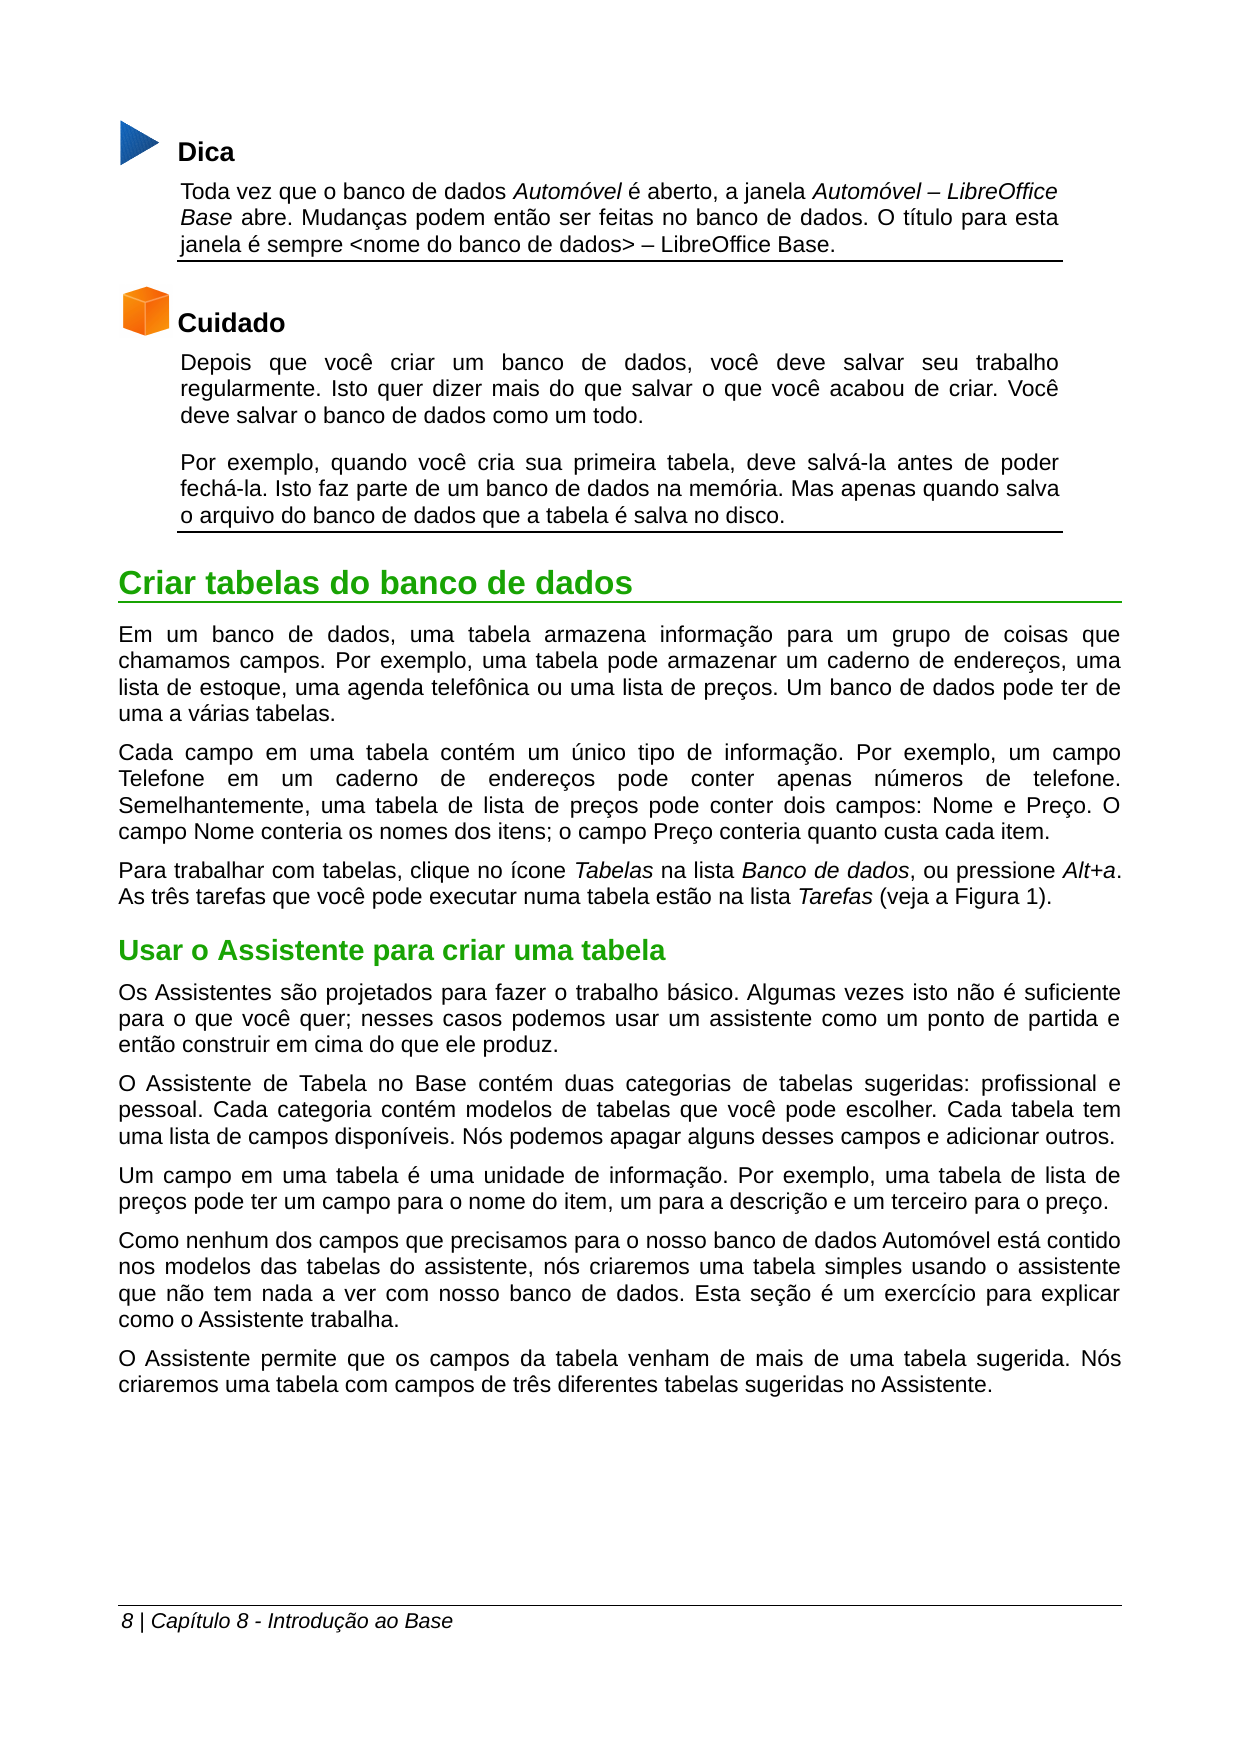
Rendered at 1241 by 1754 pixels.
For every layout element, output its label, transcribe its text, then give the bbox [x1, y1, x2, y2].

text Cada campo em uma tabela contém um único tipo de informação. Por exemplo, um campo Telefone em um caderno de endereços pode conter apenas números de telefone. Semelhantemente, uma tabela de lista de preços pode conter dois campos: Nome e Preço. O campo Nome conteria os nomes dos itens; o campo Preço conteria quanto custa cada item. [118, 739, 1122, 844]
subtitle Usar o Assistente para criar uma tabela [118, 933, 1122, 967]
text Depois que você criar um banco de dados, você deve salvar seu trabalho regularmente. Isto quer dizer mais do que salvar o que você acabou de criar. Você deve salvar o banco de dados como um todo. [177, 346, 1063, 428]
text O Assistente de Tabela no Base contém duas categorias de tabelas sugeridas: profissional e pessoal. Cada categoria contém modelos de tabelas que você pode escolher. Cada tabela tem uma lista de campos disponíveis. Nós podemos apagar alguns desses campos e adicionar outros. [118, 1070, 1122, 1149]
text Para trabalhar com tabelas, clique no ícone Tabelas na lista Banco de dados, ou pressione Alt+a. As três tarefas que você pode executar numa tabela estão na lista Tarefas (veja a Figura 1). [118, 857, 1122, 909]
text O Assistente permite que os campos da tabela venham de mais de uma tabela sugerida. Nós criaremos uma tabela com campos de três diferentes tabelas sugeridas no Assistente. [118, 1345, 1122, 1397]
subtitle Dica [118, 118, 1122, 167]
text Como nenhum dos campos que precisamos para o nosso banco de dados Automóvel está contido nos modelos das tabelas do assistente, nós criaremos uma tabela simples usando o assistente que não tem nada a ver com nosso banco de dados. Esta seção é um exercício para explicar como o Assistente trabalha. [118, 1227, 1122, 1332]
text Por exemplo, quando você cria sua primeira tabela, deve salvá-la antes de poder fechá-la. Isto faz parte de um banco de dados na memória. Mas apenas quando salva o arquivo do banco de dados que a tabela é salva no disco. [177, 446, 1063, 531]
text Toda vez que o banco de dados Automóvel é aberto, a janela Automóvel – LibreOffice Base abre. Mudanças podem então ser feitas no banco de dados. O título para esta janela é sempre <nome do banco de dados> – LibreOffice Base. [177, 175, 1063, 260]
text Um campo em uma tabela é uma unidade de informação. Por exemplo, uma tabela de lista de preços pode ter um campo para o nome do item, um para a descrição e um terceiro para o preço. [118, 1162, 1122, 1214]
subtitle Cuidado [118, 283, 1122, 338]
subtitle Criar tabelas do banco de dados [118, 563, 1122, 601]
text Em um banco de dados, uma tabela armazena informação para um grupo de coisas que chamamos campos. Por exemplo, uma tabela pode armazenar um caderno de endereços, uma lista de estoque, uma agenda telefônica ou uma lista de preços. Um banco de dados pode ter de uma a várias tabelas. [118, 621, 1122, 726]
text Os Assistentes são projetados para fazer o trabalho básico. Algumas vezes isto não é suficiente para o que você quer; nesses casos podemos usar um assistente como um ponto de partida e então construir em cima do que ele produz. [118, 978, 1122, 1057]
picture [119, 284, 173, 338]
